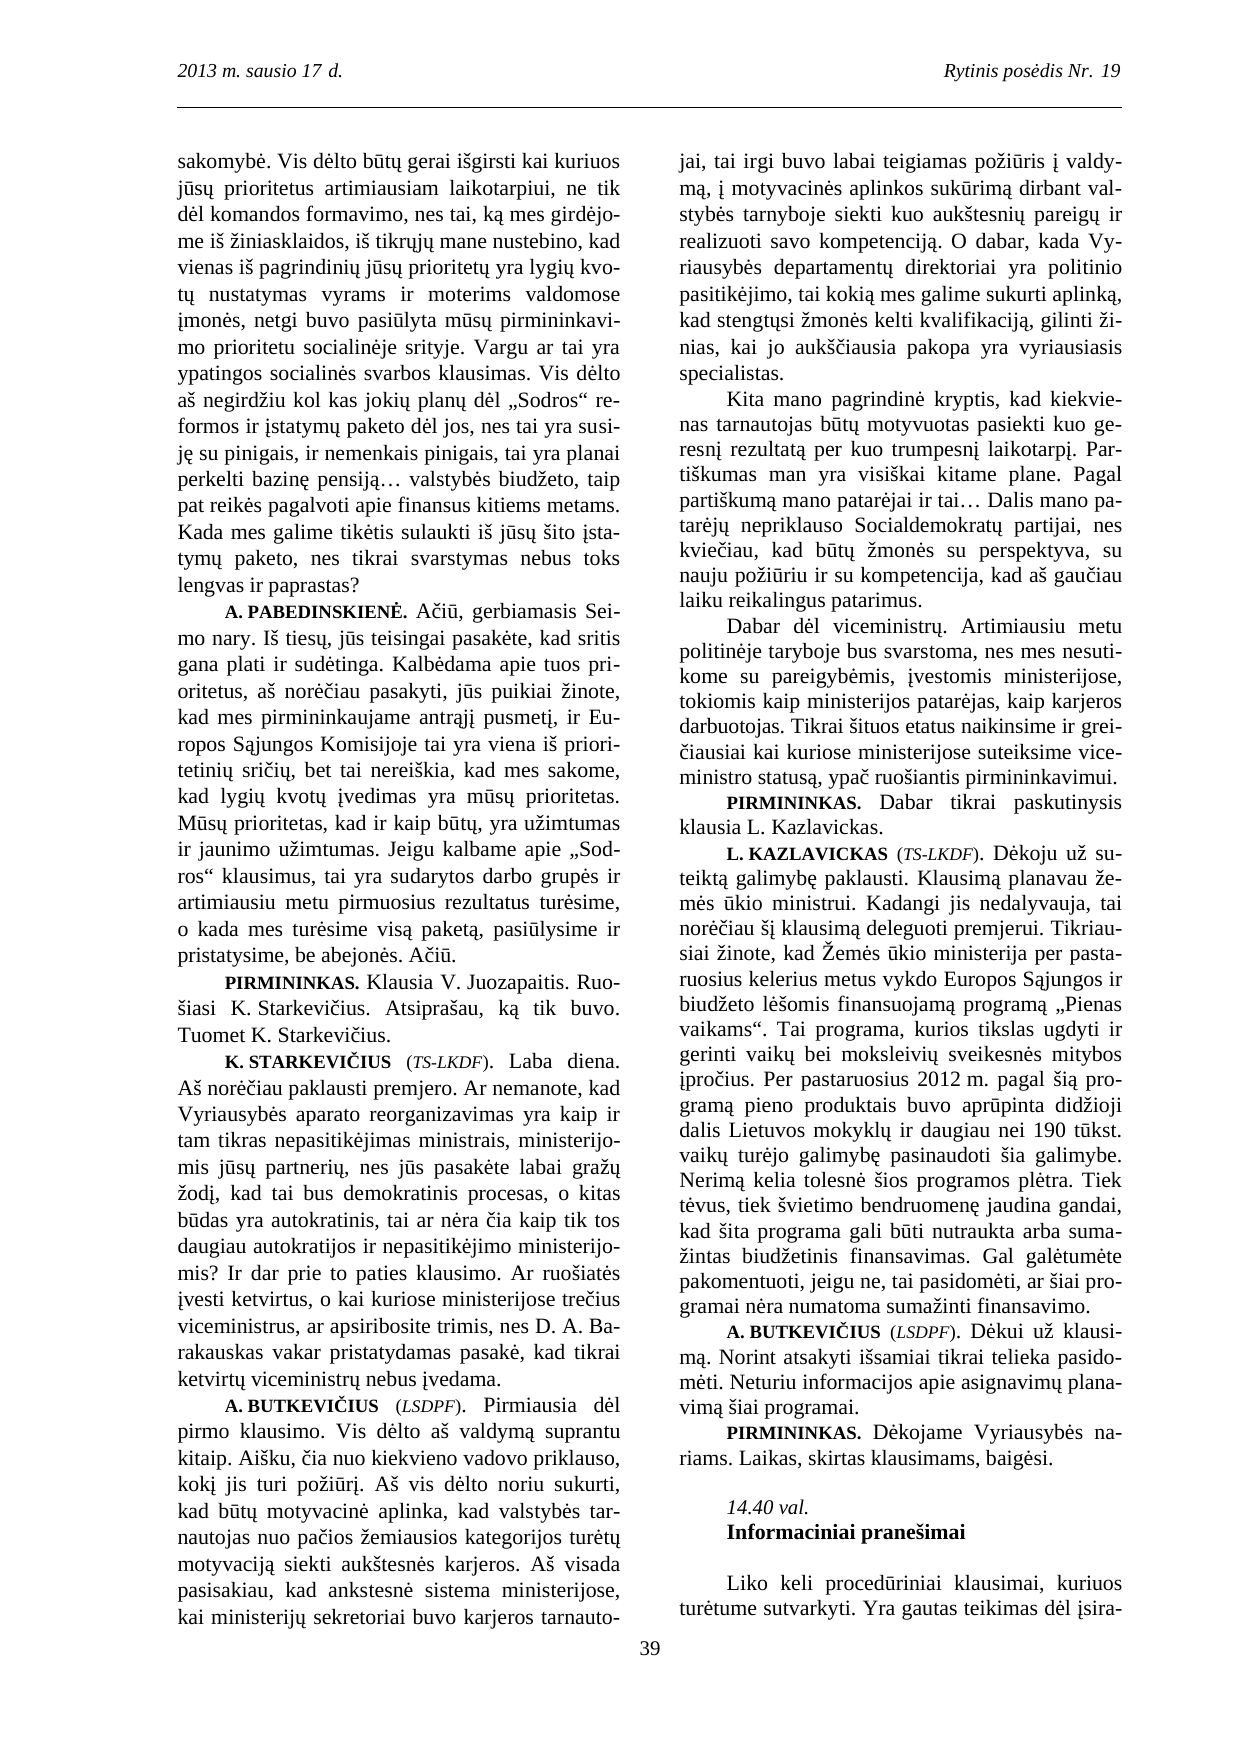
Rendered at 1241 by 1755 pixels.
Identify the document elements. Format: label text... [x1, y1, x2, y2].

text 14.40 val. [726, 1495, 1122, 1519]
text PIRMININKAS. Da­bar tik­rai pas­ku­ti­ny­sis klau­sia L. Kaz­la­vic­kas. [679, 789, 1122, 839]
text A. PABEDINSKIENĖ. Ačiū, ger­bia­ma­sis Sei­mo na­ry. Iš tie­sų, jūs tei­sin­gai pa­sa­kė­te, kad sri­tis ga­na pla­ti ir su­dė­tin­ga. Kal­bė­da­ma apie tuos pri­ori­te­tus, aš no­rė­čiau pa­sa­ky­ti, jūs pui­kiai ži­no­te, kad mes pir­mi­nin­kau­ja­me ant­rą­jį pus­me­tį, ir Eu­ro­pos Są­jun­gos Ko­mi­si­jo­je tai yra vie­na iš pri­ori­te­ti­nių sri­čių, bet tai ne­reiš­kia, kad mes sa­ko­me, kad ly­gių kvo­tų įve­di­mas yra mū­sų pri­ori­te­tas. Mū­sų pri­ori­te­tas, kad ir kaip bū­tų, yra už­im­tu­mas ir jau­ni­mo už­im­tu­mas. Jei­gu kal­ba­me apie „Sod­ros“ klau­si­mus, tai yra su­da­ry­tos dar­bo gru­pės ir ar­ti­miau­siu me­tu pir­muo­sius re­zul­ta­tus tu­rė­si­me, o ka­da mes tu­rė­si­me vi­są pa­ke­tą, pa­siū­ly­si­me ir pri­sta­ty­si­me, be abe­jo­nės. Ačiū. [177, 597, 620, 968]
text K. STARKEVIČIUS (TS-LKDF). La­ba die­na. Aš no­rė­čiau pa­klaus­ti prem­je­ro. Ar ne­ma­no­te, kad Vy­riau­sy­bės apa­ra­to re­or­ga­ni­za­vi­mas yra kaip ir tam tik­ras ne­pa­si­ti­kė­ji­mas mi­nist­rais, mi­nis­te­ri­jo­mis jū­sų part­ne­rių, nes jūs pa­sa­kė­te la­bai gra­žų žo­dį, kad tai bus de­mo­kra­tinis pro­ce­sas, o ki­tas bū­das yra au­to­kra­ti­nis, tai ar nė­ra čia kaip tik tos dau­giau au­to­kra­ti­jos ir ne­pa­si­ti­kė­ji­mo mi­nis­te­ri­jo­mis? Ir dar prie to pa­ties klau­si­mo. Ar ruo­šia­tės įves­ti ket­vir­tus, o kai ku­rio­se mi­nis­te­ri­jo­se tre­čius vi­ce­mi­nist­rus, ar ap­si­ri­bo­si­te tri­mis, nes D. A. Ba­ra­kaus­kas va­kar pri­sta­ty­da­mas pa­sa­kė, kad tik­rai ket­vir­tų vi­ce­mi­nist­rų ne­bus įve­da­ma. [177, 1047, 620, 1391]
text Ki­ta ma­no pa­grin­di­nė kryp­tis, kad kiek­vie­nas tar­nau­to­jas bū­tų mo­ty­vuo­tas pa­siek­ti kuo ge­res­nį re­zul­ta­tą per kuo trum­pes­nį lai­ko­tar­pį. Par­tiš­ku­mas man yra vi­siš­kai ki­ta­me pla­ne. Pa­gal par­tiš­ku­mą ma­no pa­ta­rė­jai ir tai… Da­lis ma­no pa­ta­rė­jų ne­pri­klau­so So­cial­de­mok­ra­tų par­ti­jai, nes kvie­čiau, kad bū­tų žmo­nės su per­spek­ty­va, su nau­ju po­žiū­riu ir su kom­pe­ten­ci­ja, kad aš gau­čiau lai­ku rei­ka­lin­gus pa­ta­ri­mus. [679, 386, 1122, 613]
text Da­bar dėl vi­ce­mi­nist­rų. Ar­ti­miau­siu me­tu po­li­ti­nė­je ta­ry­bo­je bus svars­to­ma, nes mes ne­su­ti­ko­me su pa­rei­gy­bė­mis, įves­to­mis mi­nis­te­ri­jo­se, to­kio­mis kaip mi­nis­te­ri­jos pa­ta­rė­jas, kaip kar­je­ros dar­buo­to­jas. Tik­rai ši­tuos eta­tus nai­kin­si­me ir grei­čiau­siai kai ku­rio­se mi­nis­te­ri­jo­se su­teik­si­me vi­ce­mi­nist­ro sta­tu­są, ypač ruo­šian­tis pir­mi­nin­ka­vi­mui. [679, 613, 1122, 789]
text PIRMININKAS. Dė­ko­ja­me Vy­riau­sy­bės na­riams. Lai­kas, skir­tas klau­si­mams, bai­gė­si. [679, 1419, 1122, 1470]
text In­for­ma­ci­niai pra­ne­ši­mai [679, 1519, 1122, 1544]
text Li­ko ke­li pro­ce­dū­ri­niai klau­si­mai, ku­riuos tu­rė­tu­me su­tvar­ky­ti. Yra gau­tas tei­ki­mas dėl įsi­ra­ [679, 1569, 1122, 1620]
text PIRMININKAS. Klau­sia V. Juo­za­pai­tis. Ruo­šia­si K. Star­ke­vi­čius. At­si­pra­šau, ką tik bu­vo. Tuo­met K. Star­ke­vi­čius. [177, 968, 620, 1047]
text sa­ko­my­bė. Vis dėl­to bū­tų ge­rai iš­girs­ti kai ku­riuos jū­sų pri­ori­te­tus ar­ti­miau­siam lai­ko­tar­piui, ne tik dėl ko­man­dos for­ma­vi­mo, nes tai, ką mes gir­dė­jo­me iš ži­niask­lai­dos, iš tik­rų­jų ma­ne nu­ste­bi­no, kad vie­nas iš pa­grin­di­nių jū­sų pri­ori­te­tų yra ly­gių kvo­tų nu­sta­ty­mas vy­rams ir mo­te­rims val­do­mo­se įmo­nės, net­gi bu­vo pa­siū­ly­ta mū­sų pir­mi­nin­ka­vi­mo pri­ori­te­tu so­cia­li­nė­je sri­ty­je. Var­gu ar tai yra ypa­tin­gos so­cia­li­nės svar­bos klau­si­mas. Vis dėl­to aš ne­gir­džiu kol kas jo­kių pla­nų dėl „Sod­ros“ re­for­mos ir įsta­ty­mų pa­ke­to dėl jos, nes tai yra su­si­ję su pi­ni­gais, ir ne­men­kais pi­ni­gais, tai yra pla­nai per­kel­ti ba­zi­nę pen­si­ją… vals­ty­bės biu­dže­to, taip pat rei­kės pa­gal­vo­ti apie fi­nan­sus ki­tiems me­tams. Ka­da mes ga­li­me ti­kė­tis su­lauk­ti iš jū­sų ši­to įsta­ty­mų pa­ke­to, nes tik­rai svars­ty­mas ne­bus toks leng­vas ir pa­pras­tas? [177, 148, 620, 597]
text jai, tai ir­gi bu­vo la­bai tei­gia­mas po­žiū­ris į val­dy­mą, į mo­ty­va­ci­nės ap­lin­kos su­kū­ri­mą dir­bant val­sty­bės tar­ny­bo­je siek­ti kuo aukš­tes­nių pa­rei­gų ir re­a­li­zuo­ti sa­vo kom­pe­ten­ci­ją. O da­bar, ka­da Vy­riau­sy­bės de­par­ta­men­tų di­rek­to­riai yra po­li­ti­nio pa­si­ti­kė­ji­mo, tai ko­kią mes ga­li­me su­kur­ti ap­lin­ką, kad steng­tų­si žmo­nės kel­ti kva­li­fi­ka­ci­ją, gi­lin­ti ži­nias, kai jo aukš­čiau­sia pa­ko­pa yra vy­riau­sia­sis spe­cia­lis­tas. [679, 148, 1122, 386]
text L. KAZLAVICKAS (TS-LKDF). Dė­ko­ju už su­teik­tą ga­li­my­bę pa­klaus­ti. Klau­si­mą pla­na­vau že­mės ūkio mi­nist­rui. Ka­dan­gi jis ne­da­ly­vau­ja, tai no­rė­čiau šį klau­si­mą de­le­guo­ti prem­je­rui. Tik­riau­siai ži­no­te, kad Že­mės ūkio mi­nis­te­ri­ja per pas­ta­ruo­sius ke­le­rius me­tus vyk­do Eu­ro­pos Są­jun­gos ir biu­dže­to lė­šo­mis fi­nan­suo­ja­mą pro­gra­mą „Pie­nas vai­kams“. Tai pro­gra­ma, ku­rios tiks­las ug­dy­ti ir ge­rin­ti vai­kų bei moks­lei­vių svei­kes­nės mi­ty­bos įpro­čius. Per pas­ta­ruo­sius 2012 m. pa­gal šią pro­gra­mą pie­no pro­duk­tais bu­vo ap­rū­pin­ta di­džio­ji da­lis Lie­tu­vos mo­kyk­lų ir dau­giau nei 190 tūkst. vai­kų tu­rė­jo ga­li­my­bę pa­si­nau­do­ti šia ga­li­my­be. Ne­ri­mą ke­lia to­les­nė šios pro­gra­mos plėt­ra. Tiek tė­vus, tiek švie­ti­mo ben­druo­me­nę jau­di­na gan­dai, kad ši­ta pro­gra­ma ga­li bū­ti nu­trauk­ta ar­ba su­ma­žin­tas biu­dže­ti­nis fi­nan­sa­vi­mas. Gal ga­lė­tu­mė­te pa­ko­men­tuo­ti, jei­gu ne, tai pa­si­do­mė­ti, ar šiai pro­gra­mai nė­ra nu­ma­to­ma su­ma­žin­ti fi­nan­sa­vi­mo. [679, 839, 1122, 1318]
text A. BUTKEVIČIUS (LSDPF). Pir­miau­sia dėl pir­mo klau­si­mo. Vis dėl­to aš val­dy­mą su­pran­tu ki­taip. Aiš­ku, čia nuo kiek­vie­no va­do­vo pri­klau­so, ko­kį jis tu­ri po­žiū­rį. Aš vis dėl­to no­riu su­kur­ti, kad bū­tų mo­ty­va­ci­nė ap­lin­ka, kad vals­ty­bės tar­nau­to­jas nuo pa­čios že­miau­sios ka­te­go­ri­jos tu­rė­tų mo­ty­va­ci­ją siek­ti aukš­tes­nės kar­je­ros. Aš vi­sa­da pa­si­sa­kiau, kad anks­tes­nė sis­te­ma mi­nis­te­ri­jo­se, kai mi­nis­te­ri­jų sek­re­to­riai bu­vo kar­je­ros tar­nau­to­ [177, 1391, 620, 1629]
text A. BUTKEVIČIUS (LSDPF). Dė­kui už klau­si­mą. No­rint at­sa­ky­ti iš­sa­miai tik­rai te­lie­ka pa­si­do­mė­ti. Ne­tu­riu in­for­ma­ci­jos apie asig­na­vi­mų pla­na­vi­mą šiai pro­gra­mai. [679, 1318, 1122, 1419]
